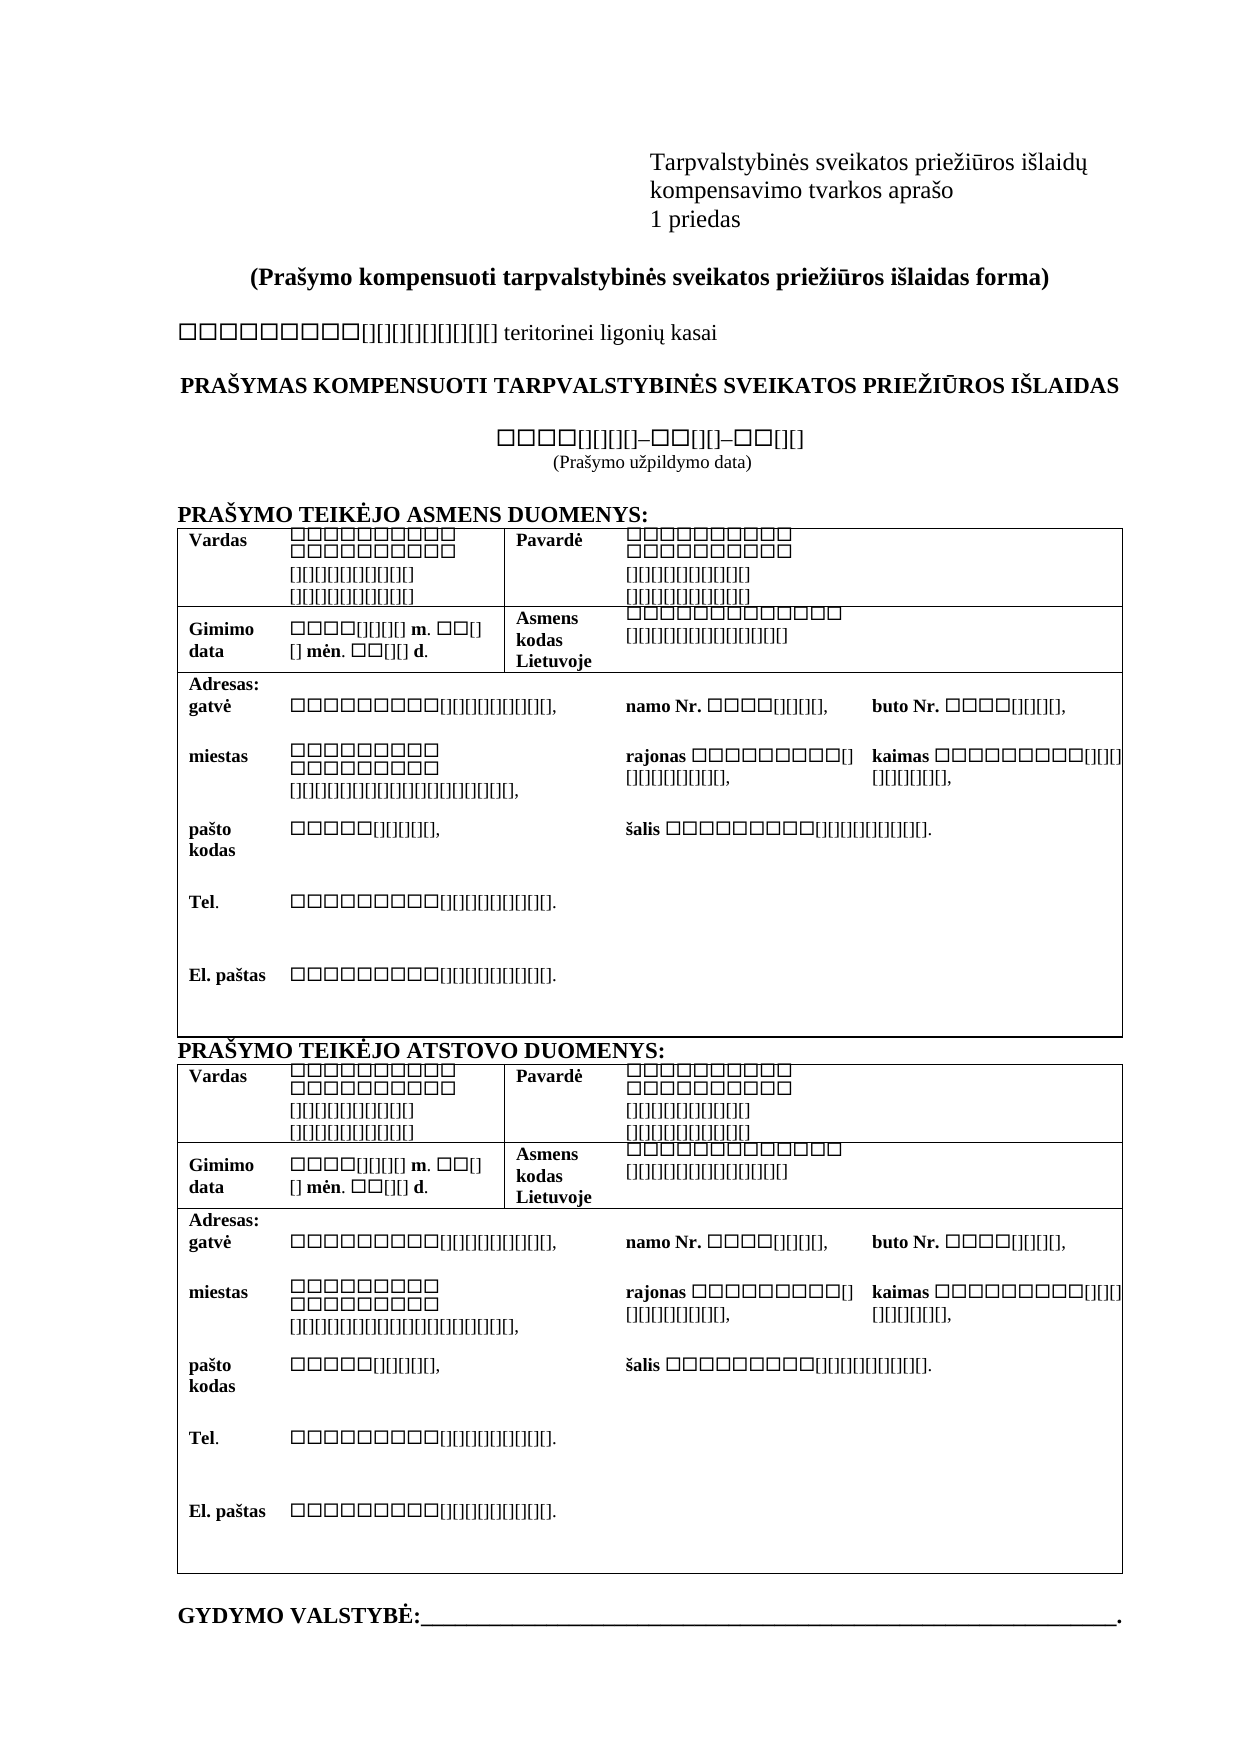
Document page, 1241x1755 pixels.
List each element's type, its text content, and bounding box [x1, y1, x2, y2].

table_header   [][][][][][][][][][] [][][][][][][][][][] [614, 1065, 1122, 1142]
table_cell [1097, 891, 1122, 963]
table_cell [][][][][][][][][]. [278, 964, 614, 1036]
table_header Vardas [178, 529, 278, 606]
table_cell buto Nr. [][][][], [861, 673, 1122, 745]
table_cell Gimimo data [178, 607, 278, 672]
table_cell Asmens kodas Lietuvoje [505, 607, 614, 672]
table_cell [][][][][], [278, 818, 614, 891]
table_cell [][][][][][][][][]. [278, 891, 614, 963]
text GYDYMO VALSTYBĖ: . [177, 1602, 1122, 1629]
table_header Pavardė [505, 1065, 614, 1142]
text PRAŠYMO TEIKĖJO ATSTOVO DUOMENYS: [177, 1038, 1122, 1064]
table_cell namo Nr. [][][][], [614, 1209, 861, 1281]
table_cell [1097, 1500, 1122, 1572]
table_cell [][][][][], [278, 1354, 614, 1427]
table_cell Gimimo data [178, 1143, 278, 1208]
table_header   [][][][][][][][][][] [][][][][][][][][][] [614, 529, 1122, 606]
table_cell buto Nr. [][][][], [861, 1209, 1122, 1281]
table_cell [][][][] m. [][] mėn. [][] d. [278, 1143, 504, 1208]
table_cell [614, 1500, 1097, 1572]
text PRAŠYMAS KOMPENSUOTI TARPVALSTYBINĖS SVEIKATOS PRIEŽIŪROS IŠLAIDAS [177, 372, 1122, 398]
text 1 priedas [649, 204, 1122, 233]
text [][][][][][][][][] teritorinei ligonių kasai [177, 319, 1122, 346]
text PRAŠYMO TEIKĖJO ASMENS DUOMENYS: [177, 501, 1122, 528]
table_header   [][][][][][][][][][] [][][][][][][][][][] [278, 529, 504, 606]
table_cell  [][][][][][][][][][][][][] [614, 1143, 1122, 1208]
table_cell kaimas [][][][][][][][][], [861, 745, 1122, 818]
table_header Pavardė [505, 529, 614, 606]
text (Prašymo kompensuoti tarpvalstybinės sveikatos priežiūros išlaidas forma) [177, 262, 1122, 291]
text [][][][]–[][]–[][] [177, 425, 1122, 451]
table_cell [1097, 1354, 1122, 1427]
table_cell [][][][][][][][][], [278, 673, 614, 745]
table_cell Tel. [178, 891, 278, 963]
table_cell [614, 1427, 1097, 1499]
table_cell pašto kodas [178, 818, 278, 891]
table_cell kaimas [][][][][][][][][], [861, 1281, 1122, 1354]
table_cell namo Nr. [][][][], [614, 673, 861, 745]
table_header   [][][][][][][][][][] [][][][][][][][][][] [278, 1065, 504, 1142]
table_cell [1097, 818, 1122, 891]
table_cell rajonas [][][][][][][][][], [614, 1281, 861, 1354]
table_cell  [][][][][][][][][][][][][] [614, 607, 1122, 672]
table_cell   [][][][][][][][][][][][][][][][][][], [278, 1281, 614, 1354]
table_cell Asmens kodas Lietuvoje [505, 1143, 614, 1208]
table_cell miestas [178, 1281, 278, 1354]
table_cell [][][][][][][][][], [278, 1209, 614, 1281]
table_cell Adresas: gatvė [178, 673, 278, 745]
table_cell miestas [178, 745, 278, 818]
table_cell pašto kodas [178, 1354, 278, 1427]
table_cell rajonas [][][][][][][][][], [614, 745, 861, 818]
table_cell [][][][] m. [][] mėn. [][] d. [278, 607, 504, 672]
table_cell šalis [][][][][][][][][]. [614, 1354, 1097, 1427]
table_cell šalis [][][][][][][][][]. [614, 818, 1097, 891]
text Tarpvalstybinės sveikatos priežiūros išlaidų kompensavimo tvarkos aprašo [649, 147, 1122, 204]
table_cell [1097, 1427, 1122, 1499]
table_cell [1097, 964, 1122, 1036]
table_cell [][][][][][][][][]. [278, 1500, 614, 1572]
text (Prašymo užpildymo data) [177, 451, 1122, 473]
table_cell Tel. [178, 1427, 278, 1499]
table_cell El. paštas [178, 964, 278, 1036]
table_cell [614, 891, 1097, 963]
table_header Vardas [178, 1065, 278, 1142]
table_cell [614, 964, 1097, 1036]
table_cell [][][][][][][][][]. [278, 1427, 614, 1499]
table_cell Adresas: gatvė [178, 1209, 278, 1281]
table_cell   [][][][][][][][][][][][][][][][][][], [278, 745, 614, 818]
table_cell El. paštas [178, 1500, 278, 1572]
